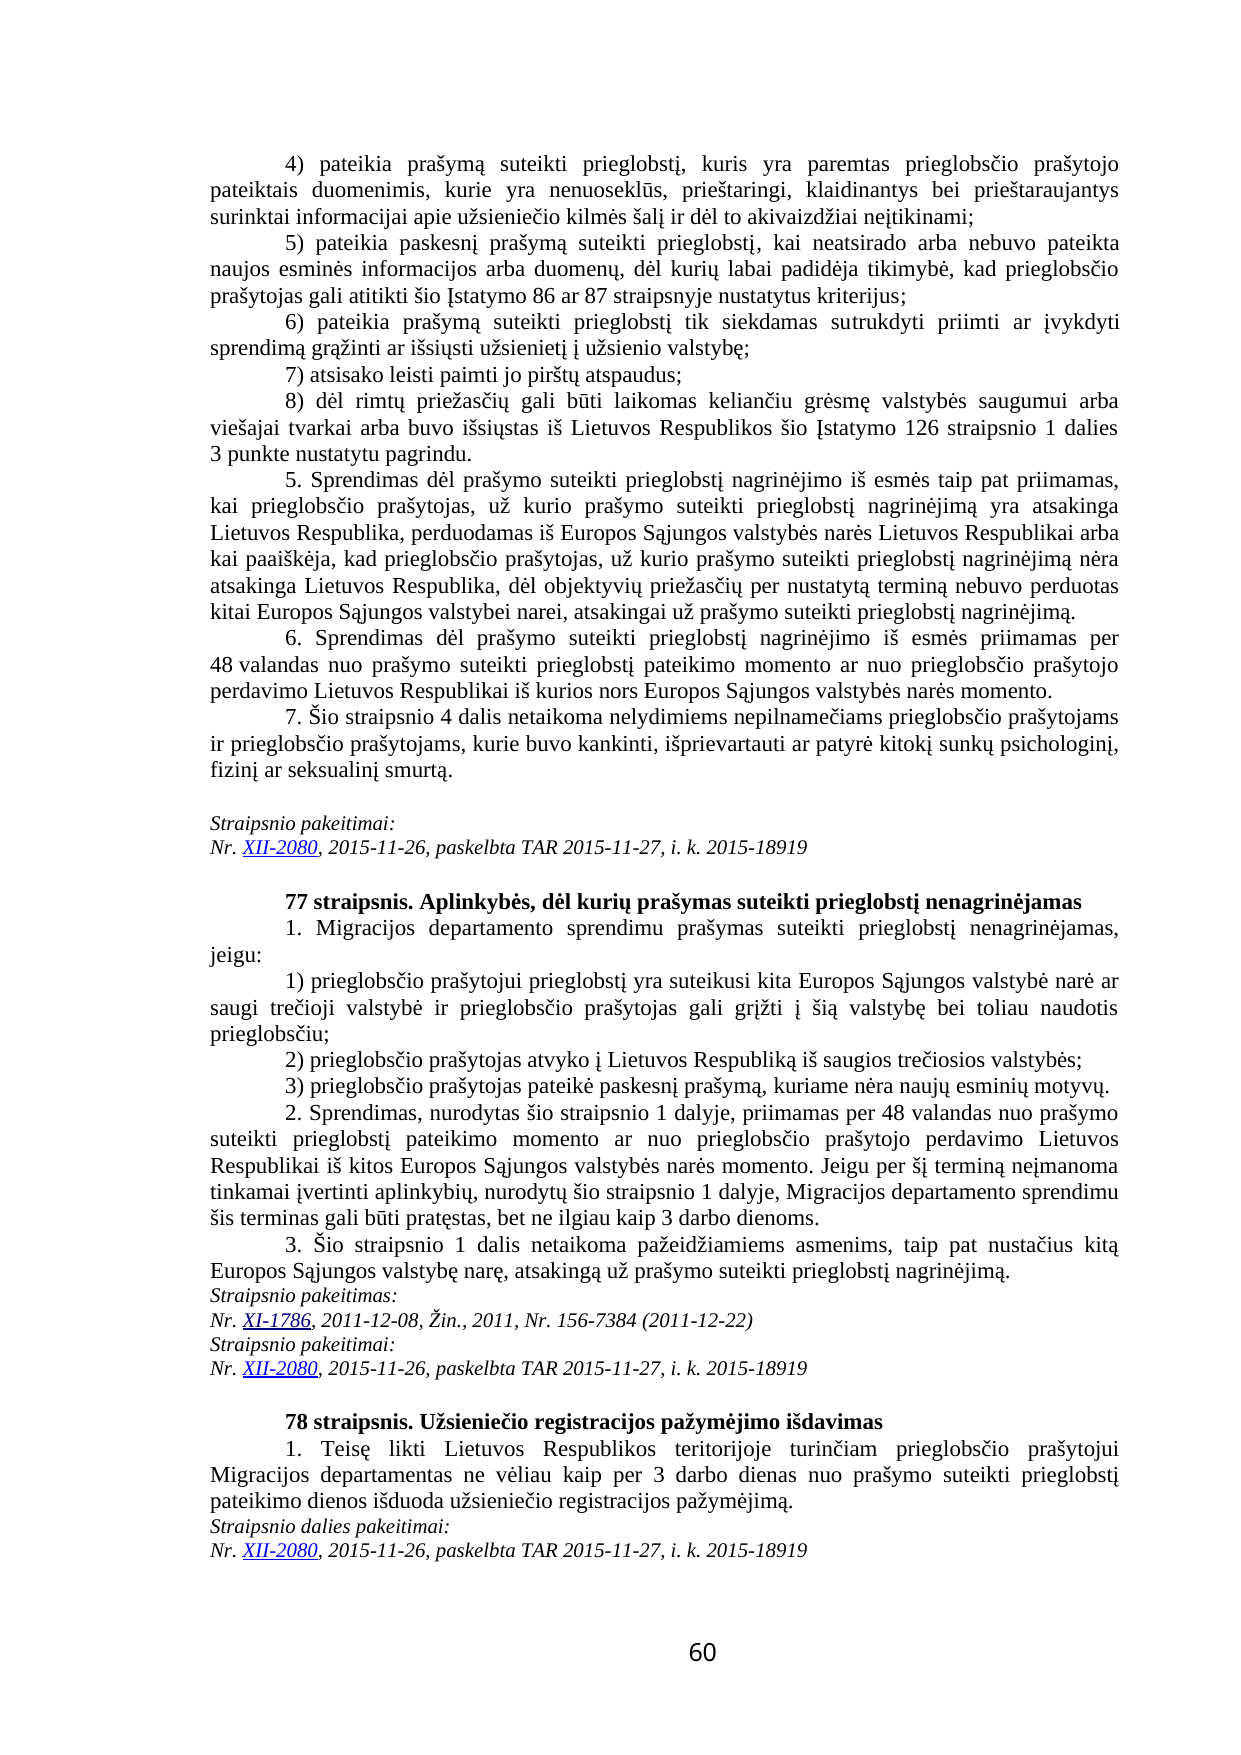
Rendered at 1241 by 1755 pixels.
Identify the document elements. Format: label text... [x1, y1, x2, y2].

text 8) dėl rimtų priežasčių gali būti laikomas keliančiu grėsmę valstybės saugumui arba viešajai tvarkai arba buvo išsiųstas iš Lietuvos Respublikos šio Įstatymo 126 straipsnio 1 dalies 3 punkte nustatytu pagrindu. [210, 387, 1120, 466]
text Straipsnio pakeitimai: [210, 1332, 1120, 1356]
text 77 straipsnis. Aplinkybės, dėl kurių prašymas suteikti prieglobstį nenagrinėjamas [210, 888, 1120, 914]
text 5) pateikia paskesnį prašymą suteikti prieglobstį, kai neatsirado arba nebuvo pateikta naujos esminės informacijos arba duomenų, dėl kurių labai padidėja tikimybė, kad prieglobsčio prašytojas gali atitikti šio Įstatymo 86 ar 87 straipsnyje nustatytus kriterijus; [210, 229, 1120, 308]
text Nr. XII-2080, 2015-11-26, paskelbta TAR 2015-11-27, i. k. 2015-18919 [210, 1538, 1120, 1562]
text 4) pateikia prašymą suteikti prieglobstį, kuris yra paremtas prieglobsčio prašytojo pateiktais duomenimis, kurie yra nenuoseklūs, prieštaringi, klaidinantys bei prieštaraujantys surinktai informacijai apie užsieniečio kilmės šalį ir dėl to akivaizdžiai neįtikinami; [210, 150, 1120, 229]
text 7. Šio straipsnio 4 dalis netaikoma nelydimiems nepilnamečiams prieglobsčio prašytojams ir prieglobsčio prašytojams, kurie buvo kankinti, išprievartauti ar patyrė kitokį sunkų psichologinį, fizinį ar seksualinį smurtą. [210, 703, 1120, 782]
text 7) atsisako leisti paimti jo pirštų atspaudus; [210, 361, 1120, 387]
text Nr. XII-2080, 2015-11-26, paskelbta TAR 2015-11-27, i. k. 2015-18919 [210, 1356, 1120, 1380]
text Straipsnio pakeitimas: [210, 1283, 1120, 1307]
text 2) prieglobsčio prašytojas atvyko į Lietuvos Respubliką iš saugios trečiosios valstybės; [210, 1046, 1120, 1073]
text 1) prieglobsčio prašytojui prieglobstį yra suteikusi kita Europos Sąjungos valstybė narė ar saugi trečioji valstybė ir prieglobsčio prašytojas gali grįžti į šią valstybę bei toliau naudotis prieglobsčiu; [210, 967, 1120, 1046]
text 2. Sprendimas, nurodytas šio straipsnio 1 dalyje, priimamas per 48 valandas nuo prašymo suteikti prieglobstį pateikimo momento ar nuo prieglobsčio prašytojo perdavimo Lietuvos Respublikai iš kitos Europos Sąjungos valstybės narės momento. Jeigu per šį terminą neįmanoma tinkamai įvertinti aplinkybių, nurodytų šio straipsnio 1 dalyje, Migracijos departamento sprendimu šis terminas gali būti pratęstas, bet ne ilgiau kaip 3 darbo dienoms. [210, 1099, 1120, 1231]
text Nr. XI-1786, 2011-12-08, Žin., 2011, Nr. 156-7384 (2011-12-22) [210, 1307, 1120, 1332]
text 3) prieglobsčio prašytojas pateikė paskesnį prašymą, kuriame nėra naujų esminių motyvų. [210, 1073, 1120, 1099]
text Nr. XII-2080, 2015-11-26, paskelbta TAR 2015-11-27, i. k. 2015-18919 [210, 835, 1120, 859]
text 1. Teisę likti Lietuvos Respublikos teritorijoje turinčiam prieglobsčio prašytojui Migracijos departamentas ne vėliau kaip per 3 darbo dienas nuo prašymo suteikti prieglobstį pateikimo dienos išduoda užsieniečio registracijos pažymėjimą. [210, 1435, 1120, 1514]
text 1. Migracijos departamento sprendimu prašymas suteikti prieglobstį nenagrinėjamas, jeigu: [210, 914, 1120, 967]
text 6) pateikia prašymą suteikti prieglobstį tik siekdamas sutrukdyti priimti ar įvykdyti sprendimą grąžinti ar išsiųsti užsienietį į užsienio valstybę; [210, 308, 1120, 361]
text Straipsnio pakeitimai: [210, 811, 1120, 835]
text 3. Šio straipsnio 1 dalis netaikoma pažeidžiamiems asmenims, taip pat nustačius kitą Europos Sąjungos valstybę narę, atsakingą už prašymo suteikti prieglobstį nagrinėjimą. [210, 1231, 1120, 1283]
text 78 straipsnis. Užsieniečio registracijos pažymėjimo išdavimas [210, 1408, 1120, 1435]
text 6. Sprendimas dėl prašymo suteikti prieglobstį nagrinėjimo iš esmės priimamas per 48 valandas nuo prašymo suteikti prieglobstį pateikimo momento ar nuo prieglobsčio prašytojo perdavimo Lietuvos Respublikai iš kurios nors Europos Sąjungos valstybės narės momento. [210, 624, 1120, 703]
text Straipsnio dalies pakeitimai: [210, 1514, 1120, 1538]
text 5. Sprendimas dėl prašymo suteikti prieglobstį nagrinėjimo iš esmės taip pat priimamas, kai prieglobsčio prašytojas, už kurio prašymo suteikti prieglobstį nagrinėjimą yra atsakinga Lietuvos Respublika, perduodamas iš Europos Sąjungos valstybės narės Lietuvos Respublikai arba kai paaiškėja, kad prieglobsčio prašytojas, už kurio prašymo suteikti prieglobstį nagrinėjimą nėra atsakinga Lietuvos Respublika, dėl objektyvių priežasčių per nustatytą terminą nebuvo perduotas kitai Europos Sąjungos valstybei narei, atsakingai už prašymo suteikti prieglobstį nagrinėjimą. [210, 466, 1120, 624]
